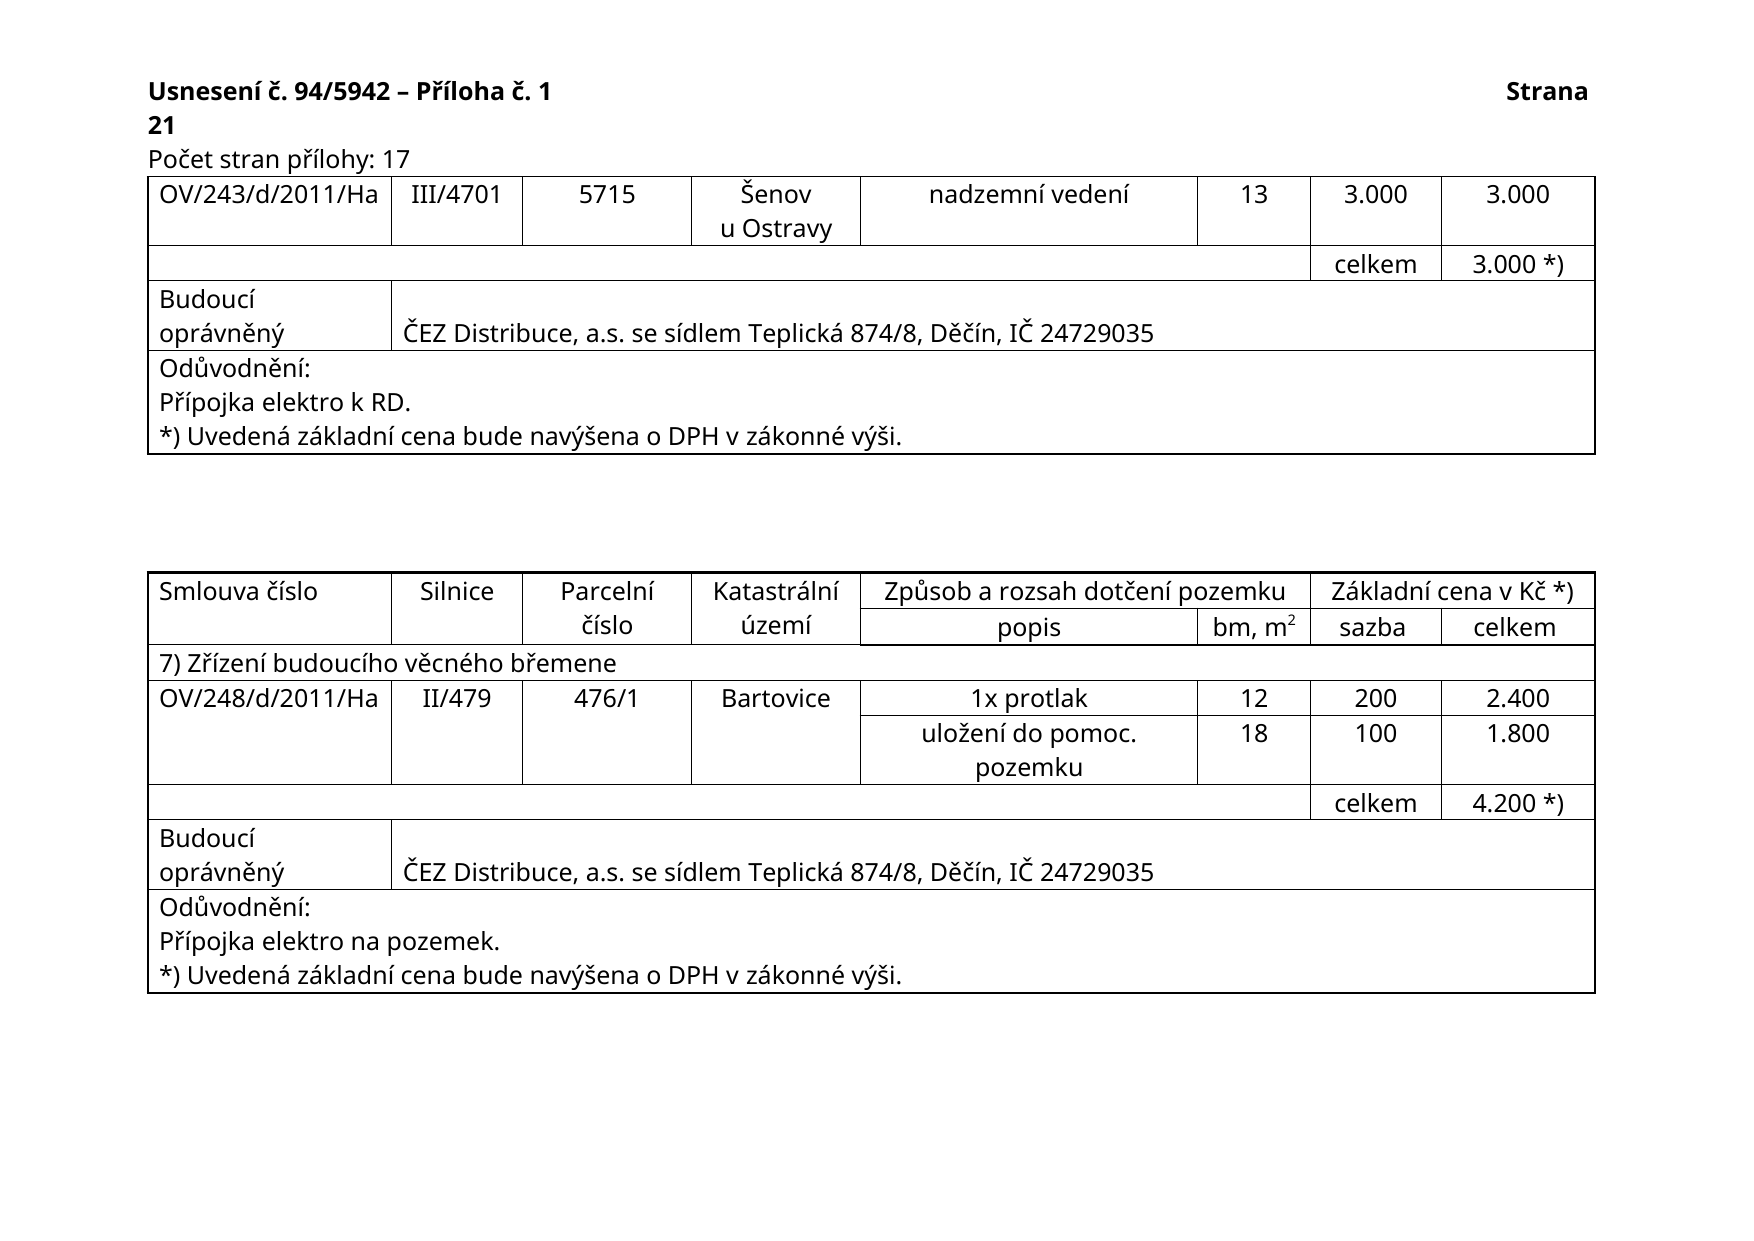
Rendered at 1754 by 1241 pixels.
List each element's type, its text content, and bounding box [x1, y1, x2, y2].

table_header Základní cena v Kč *) [1311, 574, 1594, 608]
table_cell Odůvodnění: Přípojka elektro na pozemek. *) Uvedená základní cena bude navýšena o DPH v zákonné výši. [149, 890, 1594, 992]
table_cell bm, m2 [1198, 609, 1310, 644]
table_cell celkem [1311, 785, 1441, 819]
table_cell Odůvodnění: Přípojka elektro k RD. *) Uvedená základní cena bude navýšena o DPH v zákonné výši. [149, 351, 1594, 453]
table_cell OV/248/d/2011/Ha [149, 681, 391, 784]
table_cell [149, 246, 1310, 280]
table_cell 4.200 *) [1442, 785, 1594, 819]
table_cell popis [861, 609, 1197, 644]
table_cell 100 [1311, 716, 1441, 784]
table_cell 12 [1198, 681, 1310, 715]
table_header Katastrální území [692, 574, 860, 644]
table_cell 200 [1311, 681, 1441, 715]
table_cell 476/1 [523, 681, 691, 784]
table_header Parcelní číslo [523, 574, 691, 644]
table_cell ČEZ Distribuce, a.s. se sídlem Teplická 874/8, Děčín, IČ 24729035 [392, 820, 1594, 888]
table_cell Budoucí oprávněný [149, 281, 391, 349]
table_cell ČEZ Distribuce, a.s. se sídlem Teplická 874/8, Děčín, IČ 24729035 [392, 281, 1594, 349]
table_cell Bartovice [692, 681, 860, 784]
table_cell 18 [1198, 716, 1310, 784]
table_cell celkem [1442, 609, 1594, 644]
table_cell 3.000 [1311, 177, 1441, 245]
table_cell Šenov u Ostravy [692, 177, 860, 245]
table_cell 3.000 [1442, 177, 1594, 245]
table_cell 5715 [523, 177, 691, 245]
table_cell [149, 785, 1310, 819]
table_cell Budoucí oprávněný [149, 820, 391, 888]
table_cell III/4701 [392, 177, 522, 245]
table_cell celkem [1311, 246, 1441, 280]
table_cell uložení do pomoc. pozemku [861, 716, 1197, 784]
table_cell 7) Zřízení budoucího věcného břemene [149, 645, 1594, 680]
table_cell 13 [1198, 177, 1310, 245]
table_cell 3.000 *) [1442, 246, 1594, 280]
table_header Smlouva číslo [149, 574, 391, 644]
table_cell II/479 [392, 681, 522, 784]
table_header Silnice [392, 574, 522, 644]
table_cell nadzemní vedení [861, 177, 1197, 245]
table_cell 1x protlak [861, 681, 1197, 715]
table_cell 2.400 [1442, 681, 1594, 715]
table_cell OV/243/d/2011/Ha [149, 177, 391, 245]
table_cell sazba [1311, 609, 1441, 644]
table_cell 1.800 [1442, 716, 1594, 784]
table_header Způsob a rozsah dotčení pozemku [861, 574, 1310, 608]
